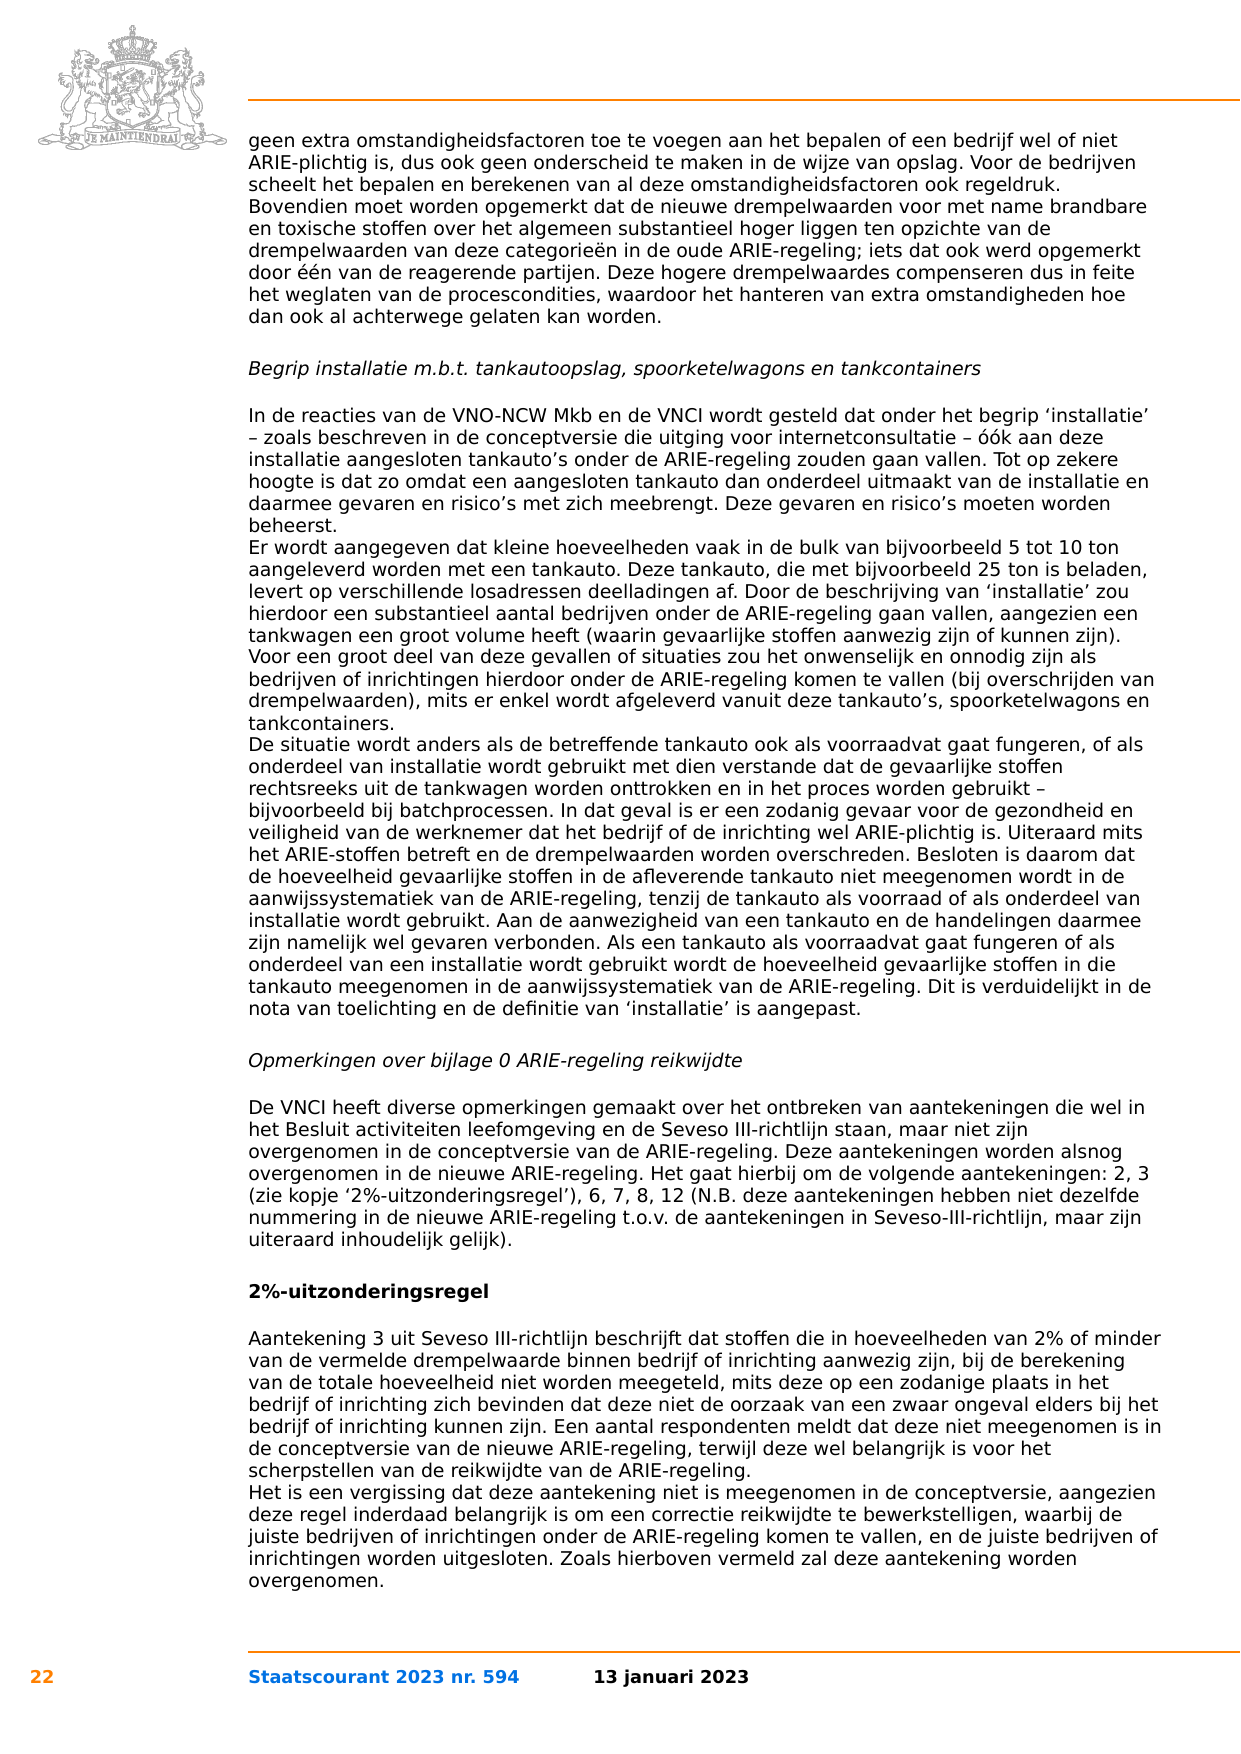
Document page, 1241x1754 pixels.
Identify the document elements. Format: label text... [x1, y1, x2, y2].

text Het is een vergissing dat deze aantekening niet is meegenomen in de conceptversie, aangezien deze regel inderdaad belangrijk is om een correctie reikwijdte te bewerkstelligen, waarbij de juiste bedrijven of inrichtingen onder de ARIE-regeling komen te vallen, en de juiste bedrijven of inrichtingen worden uitgesloten. Zoals hierboven vermeld zal deze aantekening worden overgenomen. [248, 1482, 1163, 1592]
text geen extra omstandigheidsfactoren toe te voegen aan het bepalen of een bedrijf wel of niet ARIE-plichtig is, dus ook geen onderscheid te maken in de wijze van opslag. Voor de bedrijven scheelt het bepalen en berekenen van al deze omstandigheidsfactoren ook regeldruk. [248, 130, 1163, 196]
text De situatie wordt anders als de betreffende tankauto ook als voorraadvat gaat fungeren, of als onderdeel van installatie wordt gebruikt met dien verstande dat de gevaarlijke stoffen rechtsreeks uit de tankwagen worden onttrokken en in het proces worden gebruikt – bijvoorbeeld bij batchprocessen. In dat geval is er een zodanig gevaar voor de gezondheid en veiligheid van de werknemer dat het bedrijf of de inrichting wel ARIE-plichtig is. Uiteraard mits het ARIE-stoffen betreft en de drempelwaarden worden overschreden. Besloten is daarom dat de hoeveelheid gevaarlijke stoffen in de afleverende tankauto niet meegenomen wordt in de aanwijssystematiek van de ARIE-regeling, tenzij de tankauto als voorraad of als onderdeel van installatie wordt gebruikt. Aan de aanwezigheid van een tankauto en de handelingen daarmee zijn namelijk wel gevaren verbonden. Als een tankauto als voorraadvat gaat fungeren of als onderdeel van een installatie wordt gebruikt wordt de hoeveelheid gevaarlijke stoffen in die tankauto meegenomen in de aanwijssystematiek van de ARIE-regeling. Dit is verduidelijkt in de nota van toelichting en de definitie van ‘installatie’ is aangepast. [248, 734, 1163, 1020]
subtitle Opmerkingen over bijlage 0 ARIE-regeling reikwijdte [248, 1050, 1163, 1072]
text In de reacties van de VNO-NCW Mkb en de VNCI wordt gesteld dat onder het begrip ‘installatie’ – zoals beschreven in de conceptversie die uitging voor internetconsultatie – óók aan deze installatie aangesloten tankauto’s onder de ARIE-regeling zouden gaan vallen. Tot op zekere hoogte is dat zo omdat een aangesloten tankauto dan onderdeel uitmaakt van de installatie en daarmee gevaren en risico’s met zich meebrengt. Deze gevaren en risico’s moeten worden beheerst. [248, 405, 1163, 537]
text De VNCI heeft diverse opmerkingen gemaakt over het ontbreken van aantekeningen die wel in het Besluit activiteiten leefomgeving en de Seveso III-richtlijn staan, maar niet zijn overgenomen in de conceptversie van de ARIE-regeling. Deze aantekeningen worden alsnog overgenomen in de nieuwe ARIE-regeling. Het gaat hierbij om de volgende aantekeningen: 2, 3 (zie kopje ‘2%-uitzonderingsregel’), 6, 7, 8, 12 (N.B. deze aantekeningen hebben niet dezelfde nummering in de nieuwe ARIE-regeling t.o.v. de aantekeningen in Seveso-III-richtlijn, maar zijn uiteraard inhoudelijk gelijk). [248, 1097, 1163, 1251]
subtitle 2%-uitzonderingsregel [248, 1281, 1163, 1303]
text Bovendien moet worden opgemerkt dat de nieuwe drempelwaarden voor met name brandbare en toxische stoffen over het algemeen substantieel hoger liggen ten opzichte van de drempelwaarden van deze categorieën in de oude ARIE-regeling; iets dat ook werd opgemerkt door één van de reagerende partijen. Deze hogere drempelwaardes compenseren dus in feite het weglaten van de procescondities, waardoor het hanteren van extra omstandigheden hoe dan ook al achterwege gelaten kan worden. [248, 196, 1163, 328]
text Aantekening 3 uit Seveso III-richtlijn beschrijft dat stoffen die in hoeveelheden van 2% of minder van de vermelde drempelwaarde binnen bedrijf of inrichting aanwezig zijn, bij de berekening van de totale hoeveelheid niet worden meegeteld, mits deze op een zodanige plaats in het bedrijf of inrichting zich bevinden dat deze niet de oorzaak van een zwaar ongeval elders bij het bedrijf of inrichting kunnen zijn. Een aantal respondenten meldt dat deze niet meegenomen is in de conceptversie van de nieuwe ARIE-regeling, terwijl deze wel belangrijk is voor het scherpstellen van de reikwijdte van de ARIE-regeling. [248, 1328, 1163, 1482]
subtitle Begrip installatie m.b.t. tankautoopslag, spoorketelwagons en tankcontainers [248, 358, 1163, 380]
text Er wordt aangegeven dat kleine hoeveelheden vaak in de bulk van bijvoorbeeld 5 tot 10 ton aangeleverd worden met een tankauto. Deze tankauto, die met bijvoorbeeld 25 ton is beladen, levert op verschillende losadressen deelladingen af. Door de beschrijving van ‘installatie’ zou hierdoor een substantieel aantal bedrijven onder de ARIE-regeling gaan vallen, aangezien een tankwagen een groot volume heeft (waarin gevaarlijke stoffen aanwezig zijn of kunnen zijn). Voor een groot deel van deze gevallen of situaties zou het onwenselijk en onnodig zijn als bedrijven of inrichtingen hierdoor onder de ARIE-regeling komen te vallen (bij overschrijden van drempelwaarden), mits er enkel wordt afgeleverd vanuit deze tankauto’s, spoorketelwagons en tankcontainers. [248, 537, 1163, 734]
picture [38, 25, 227, 150]
